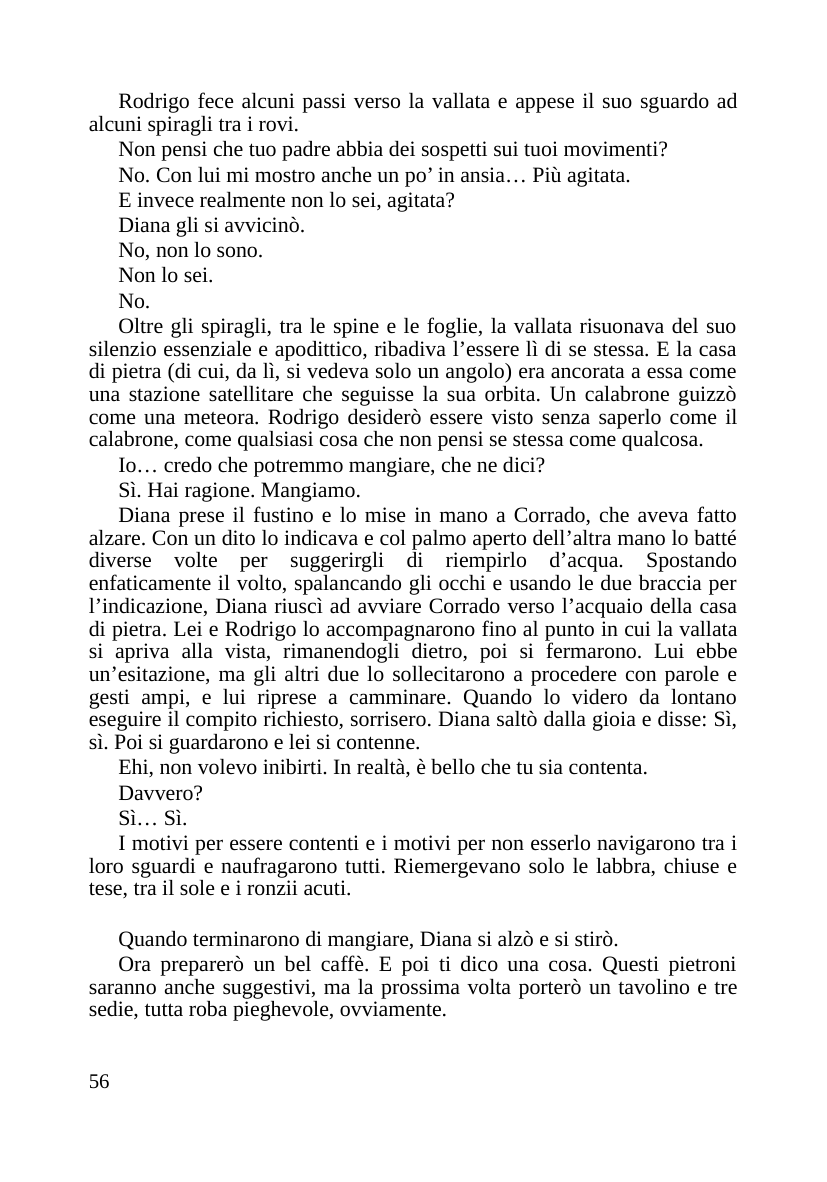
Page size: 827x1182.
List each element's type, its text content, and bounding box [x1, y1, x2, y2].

text Ora preparerò un bel caffè. E poi ti dico una cosa. Questi pietroni saranno anche suggestivi, ma la prossima volta porterò un tavolino e tre sedie, tutta roba pieghevole, ovviamente. [88, 951, 738, 1022]
text Davvero? [88, 779, 738, 805]
text No, non lo sono. [88, 237, 738, 262]
text Oltre gli spiragli, tra le spine e le foglie, la vallata risuonava del suo silenzio essenziale e apodittico, ribadiva l’essere lì di se stessa. E la casa di pietra (di cui, da lì, si vedeva solo un angolo) era ancorata a essa come una stazione satellitare che seguisse la sua orbita. Un calabrone guizzò come una meteora. Rodrigo desiderò essere visto senza saperlo come il calabrone, come qualsiasi cosa che non pensi se stessa come qualcosa. [88, 313, 738, 452]
text No. Con lui mi mostro anche un po’ in ansia… Più agitata. [88, 162, 738, 187]
text Sì. Hai ragione. Mangiamo. [88, 477, 738, 502]
text Rodrigo fece alcuni passi verso la vallata e appese il suo sguardo ad alcuni spiragli tra i rovi. [88, 88, 738, 136]
text I motivi per essere contenti e i motivi per non esserlo navigarono tra i loro sguardi e naufragarono tutti. Riemergevano solo le labbra, chiuse e tese, tra il sole e i ronzii acuti. [88, 830, 738, 901]
text Diana prese il fustino e lo mise in mano a Corrado, che aveva fatto alzare. Con un dito lo indicava e col palmo aperto dell’altra mano lo batté diverse volte per suggerirgli di riempirlo d’acqua. Spostando enfaticamente il volto, spalancando gli occhi e usando le due braccia per l’indicazione, Diana riuscì ad avviare Corrado verso l’acquaio della casa di pietra. Lei e Rodrigo lo accompagnarono fino al punto in cui la vallata si apriva alla vista, rimanendogli dietro, poi si fermarono. Lui ebbe un’esitazione, ma gli altri due lo sollecitarono a procedere con parole e gesti ampi, e lui riprese a camminare. Quando lo videro da lontano eseguire il compito richiesto, sorrisero. Diana saltò dalla gioia e disse: Sì, sì. Poi si guardarono e lei si contenne. [88, 502, 738, 754]
text No. [88, 288, 738, 313]
text Diana gli si avvicinò. [88, 212, 738, 237]
text Quando terminarono di mangiare, Diana si alzò e si stirò. [88, 926, 738, 951]
text Non lo sei. [88, 262, 738, 288]
text Non pensi che tuo padre abbia dei sospetti sui tuoi movimenti? [88, 136, 738, 162]
text Io… credo che potremmo mangiare, che ne dici? [88, 452, 738, 477]
text Ehi, non volevo inibirti. In realtà, è bello che tu sia contenta. [88, 754, 738, 779]
text E invece realmente non lo sei, agitata? [88, 187, 738, 212]
text Sì… Sì. [88, 805, 738, 830]
